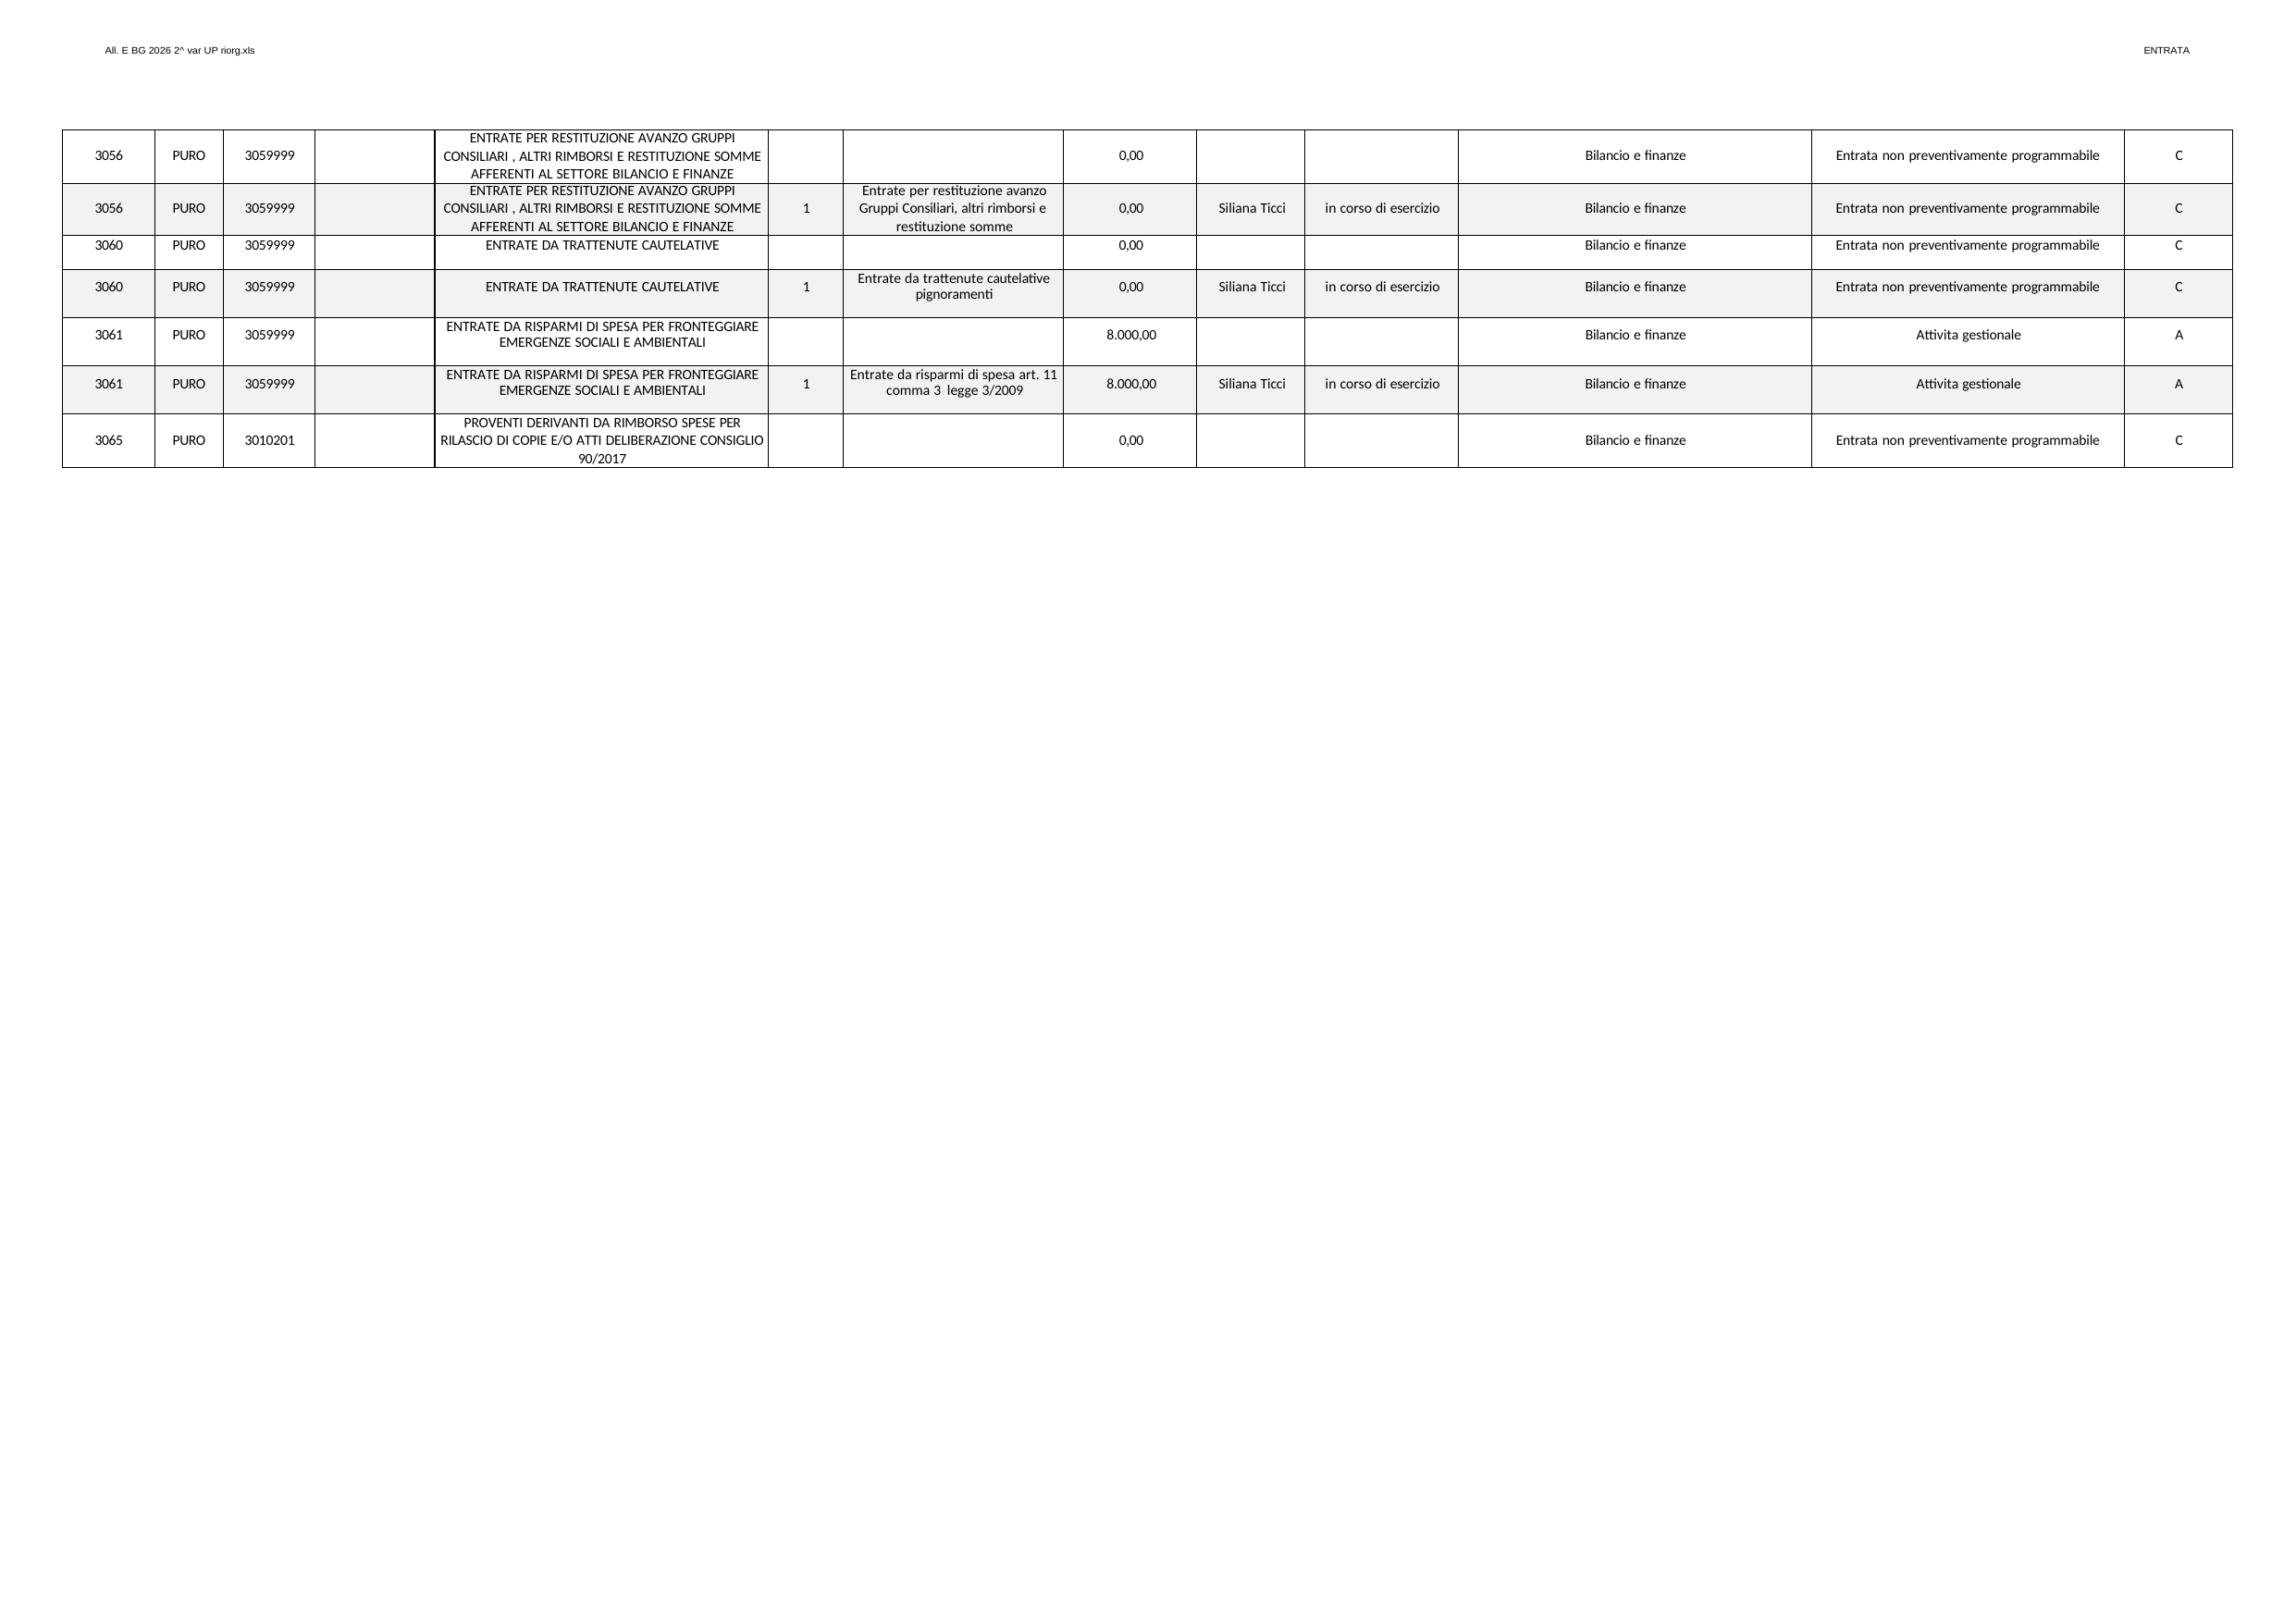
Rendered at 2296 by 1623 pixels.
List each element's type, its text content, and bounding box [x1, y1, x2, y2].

table_cell 3059999 [224, 184, 315, 235]
table_cell Bilancio e finanze [1459, 236, 1811, 269]
table_cell [844, 236, 1063, 269]
table_cell [1197, 414, 1304, 467]
table_cell 3060 [63, 270, 154, 317]
table_cell Bilancio e finanze [1459, 184, 1811, 235]
table_cell Entrata non preventivamente programmabile [1812, 236, 2124, 269]
table_cell in corso di esercizio [1305, 270, 1458, 317]
table_cell [315, 184, 434, 235]
table_cell ENTRATE DA RISPARMI DI SPESA PER FRONTEGGIARE EMERGENZE SOCIALI E AMBIENTALI [436, 366, 768, 413]
table_cell 3061 [63, 318, 154, 365]
table_cell [844, 414, 1063, 467]
table_cell 1 [769, 184, 843, 235]
table_cell [769, 130, 843, 183]
table_cell ENTRATE PER RESTITUZIONE AVANZO GRUPPI CONSILIARI , ALTRI RIMBORSI E RESTITUZIONE SOMME AFFERENTI AL SETTORE BILANCIO E FINANZE [436, 184, 768, 235]
table_cell in corso di esercizio [1305, 184, 1458, 235]
table_cell [1197, 130, 1304, 183]
table_cell 3061 [63, 366, 154, 413]
table_cell ENTRATE DA TRATTENUTE CAUTELATIVE [436, 236, 768, 269]
table_cell 0,00 [1064, 184, 1196, 235]
table_cell Siliana Ticci [1197, 270, 1304, 317]
table_cell 3060 [63, 236, 154, 269]
table_cell Entrate per restituzione avanzo Gruppi Consiliari, altri rimborsi e restituzione somme [844, 184, 1063, 235]
table_cell [769, 236, 843, 269]
table_cell PURO [155, 130, 223, 183]
table_cell Bilancio e finanze [1459, 130, 1811, 183]
table_cell [315, 366, 434, 413]
table_cell Entrata non preventivamente programmabile [1812, 414, 2124, 467]
table_cell ENTRATE DA TRATTENUTE CAUTELATIVE [436, 270, 768, 317]
table_cell C [2125, 414, 2232, 467]
table_cell [769, 318, 843, 365]
table_cell 0,00 [1064, 414, 1196, 467]
table_cell in corso di esercizio [1305, 366, 1458, 413]
table_cell [315, 130, 434, 183]
table_cell Bilancio e finanze [1459, 270, 1811, 317]
table_cell [844, 130, 1063, 183]
table_cell [844, 318, 1063, 365]
table_cell Siliana Ticci [1197, 366, 1304, 413]
table_cell Bilancio e finanze [1459, 318, 1811, 365]
table_cell 3059999 [224, 270, 315, 317]
table_cell 3059999 [224, 236, 315, 269]
table_cell 3065 [63, 414, 154, 467]
table_cell C [2125, 270, 2232, 317]
table_cell Entrate da risparmi di spesa art. 11 comma 3 legge 3/2009 [844, 366, 1063, 413]
table_cell Attivita gestionale [1812, 366, 2124, 413]
table_cell ENTRATE DA RISPARMI DI SPESA PER FRONTEGGIARE EMERGENZE SOCIALI E AMBIENTALI [436, 318, 768, 365]
table_cell Entrata non preventivamente programmabile [1812, 184, 2124, 235]
table_cell [1197, 236, 1304, 269]
table_cell 3059999 [224, 366, 315, 413]
table_cell Bilancio e finanze [1459, 414, 1811, 467]
table_cell ENTRATE PER RESTITUZIONE AVANZO GRUPPI CONSILIARI , ALTRI RIMBORSI E RESTITUZIONE SOMME AFFERENTI AL SETTORE BILANCIO E FINANZE [436, 130, 768, 183]
table_cell Entrate da trattenute cautelative pignoramenti [844, 270, 1063, 317]
table_cell 1 [769, 270, 843, 317]
table_cell 3059999 [224, 318, 315, 365]
table_cell [1305, 318, 1458, 365]
table_cell 3056 [63, 130, 154, 183]
table_cell [1305, 236, 1458, 269]
table_cell C [2125, 236, 2232, 269]
table_cell [769, 414, 843, 467]
table_cell Entrata non preventivamente programmabile [1812, 130, 2124, 183]
table_cell [315, 414, 434, 467]
table_cell PURO [155, 366, 223, 413]
table_cell [1197, 318, 1304, 365]
table_cell 8.000,00 [1064, 366, 1196, 413]
table_cell PURO [155, 414, 223, 467]
table_cell 3059999 [224, 130, 315, 183]
table_cell [1305, 130, 1458, 183]
table_cell 0,00 [1064, 236, 1196, 269]
table_cell A [2125, 318, 2232, 365]
table_cell [315, 270, 434, 317]
table_cell 3010201 [224, 414, 315, 467]
table_cell [315, 236, 434, 269]
table_cell PROVENTI DERIVANTI DA RIMBORSO SPESE PER RILASCIO DI COPIE E/O ATTI DELIBERAZIONE CONSIGLIO 90/2017 [436, 414, 768, 467]
table_cell 3056 [63, 184, 154, 235]
table_cell PURO [155, 318, 223, 365]
table_cell 1 [769, 366, 843, 413]
table_cell [1305, 414, 1458, 467]
table_cell A [2125, 366, 2232, 413]
table_cell 0,00 [1064, 270, 1196, 317]
table_cell C [2125, 184, 2232, 235]
table_cell C [2125, 130, 2232, 183]
table_cell Attivita gestionale [1812, 318, 2124, 365]
table_cell PURO [155, 270, 223, 317]
table_cell PURO [155, 236, 223, 269]
table_cell PURO [155, 184, 223, 235]
table_cell 8.000,00 [1064, 318, 1196, 365]
table_cell Siliana Ticci [1197, 184, 1304, 235]
table_cell [315, 318, 434, 365]
table_cell Entrata non preventivamente programmabile [1812, 270, 2124, 317]
table_cell 0,00 [1064, 130, 1196, 183]
table_cell Bilancio e finanze [1459, 366, 1811, 413]
